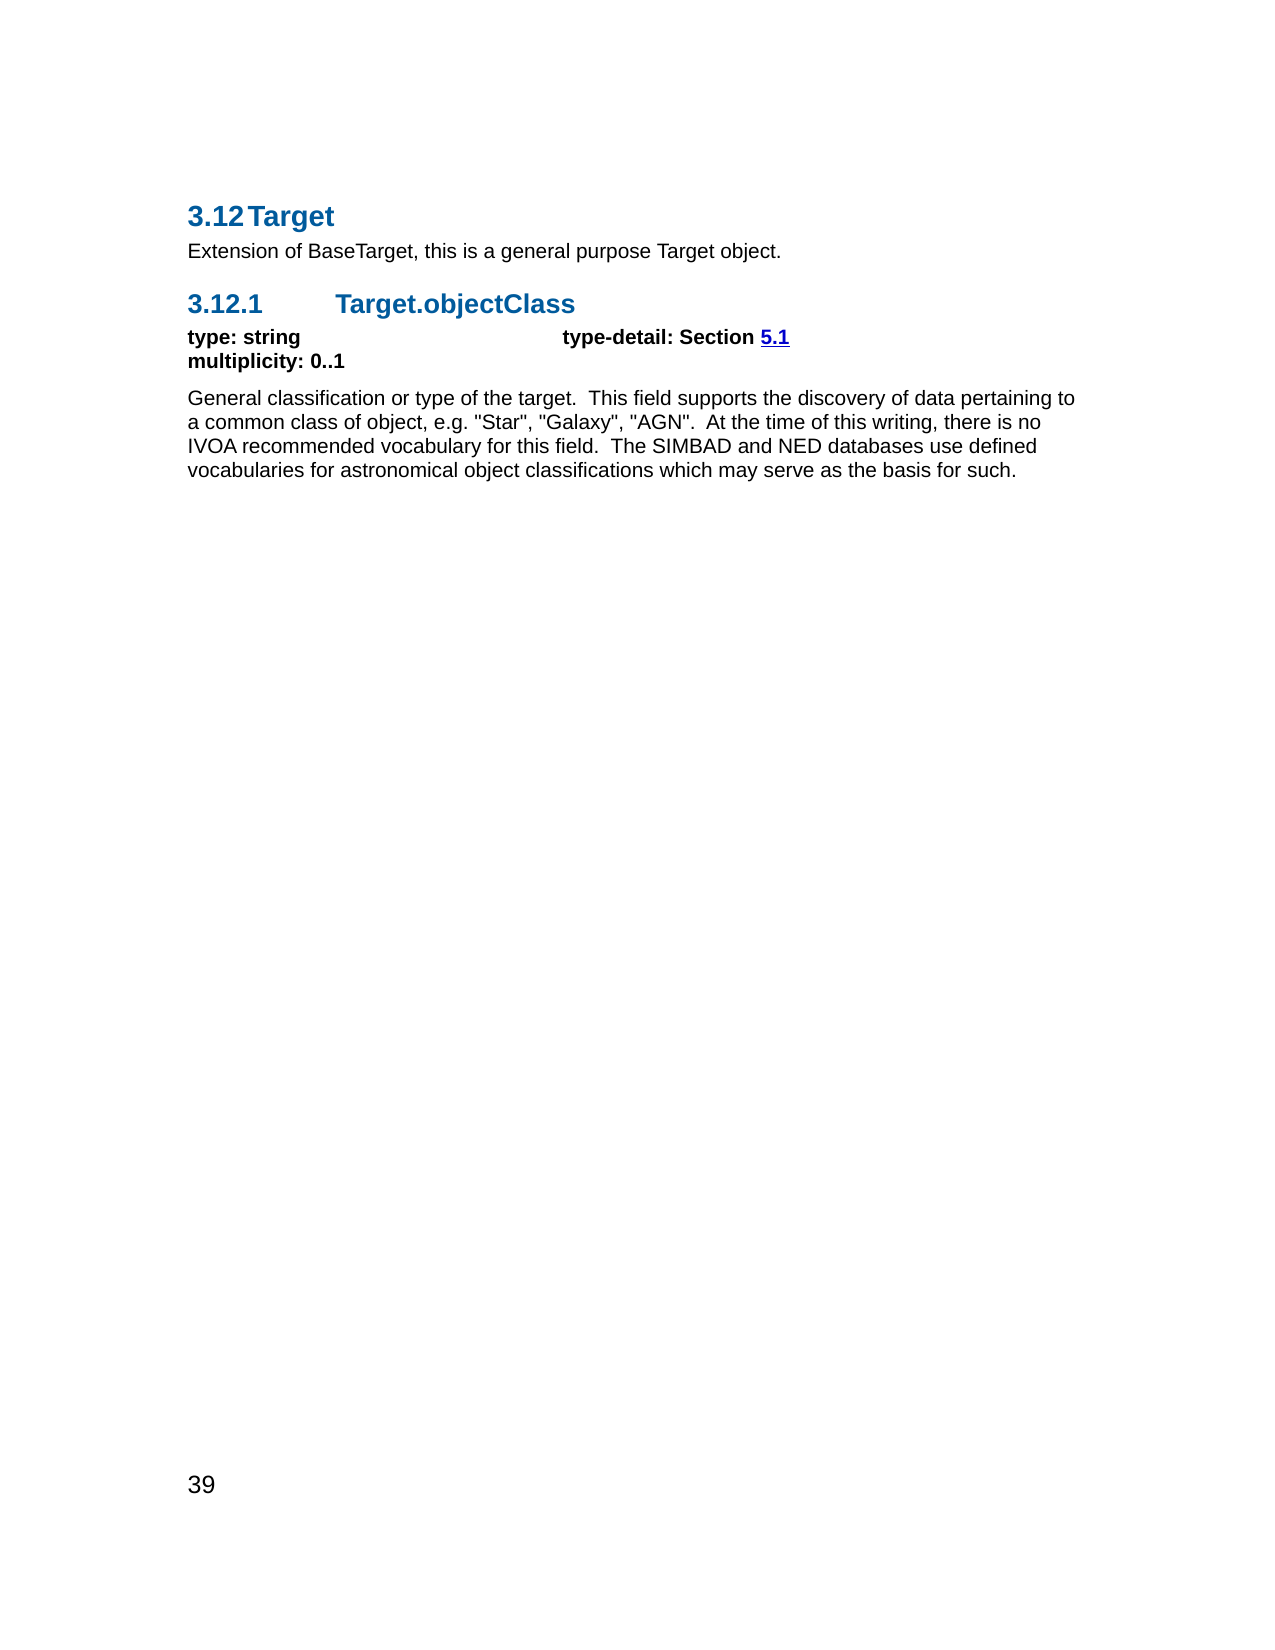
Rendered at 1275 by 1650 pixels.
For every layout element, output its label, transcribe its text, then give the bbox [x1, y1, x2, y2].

text type: string type-detail: Section 5.1 [187, 325, 1087, 349]
text General classification or type of the target. This field supports the discovery of data pertaining to a common class of object, e.g. "Star", "Galaxy", "AGN". At the time of this writing, there is no IVOA recommended vocabulary for this field. The SIMBAD and NED databases use defined vocabularies for astronomical object classifications which may serve as the basis for such. [187, 386, 1087, 481]
subtitle Target [187, 199, 1087, 232]
subtitle Target.objectClass [187, 288, 1087, 319]
text multiplicity: 0..1 [187, 349, 1087, 373]
text Extension of BaseTarget, this is a general purpose Target object. [187, 239, 1087, 263]
